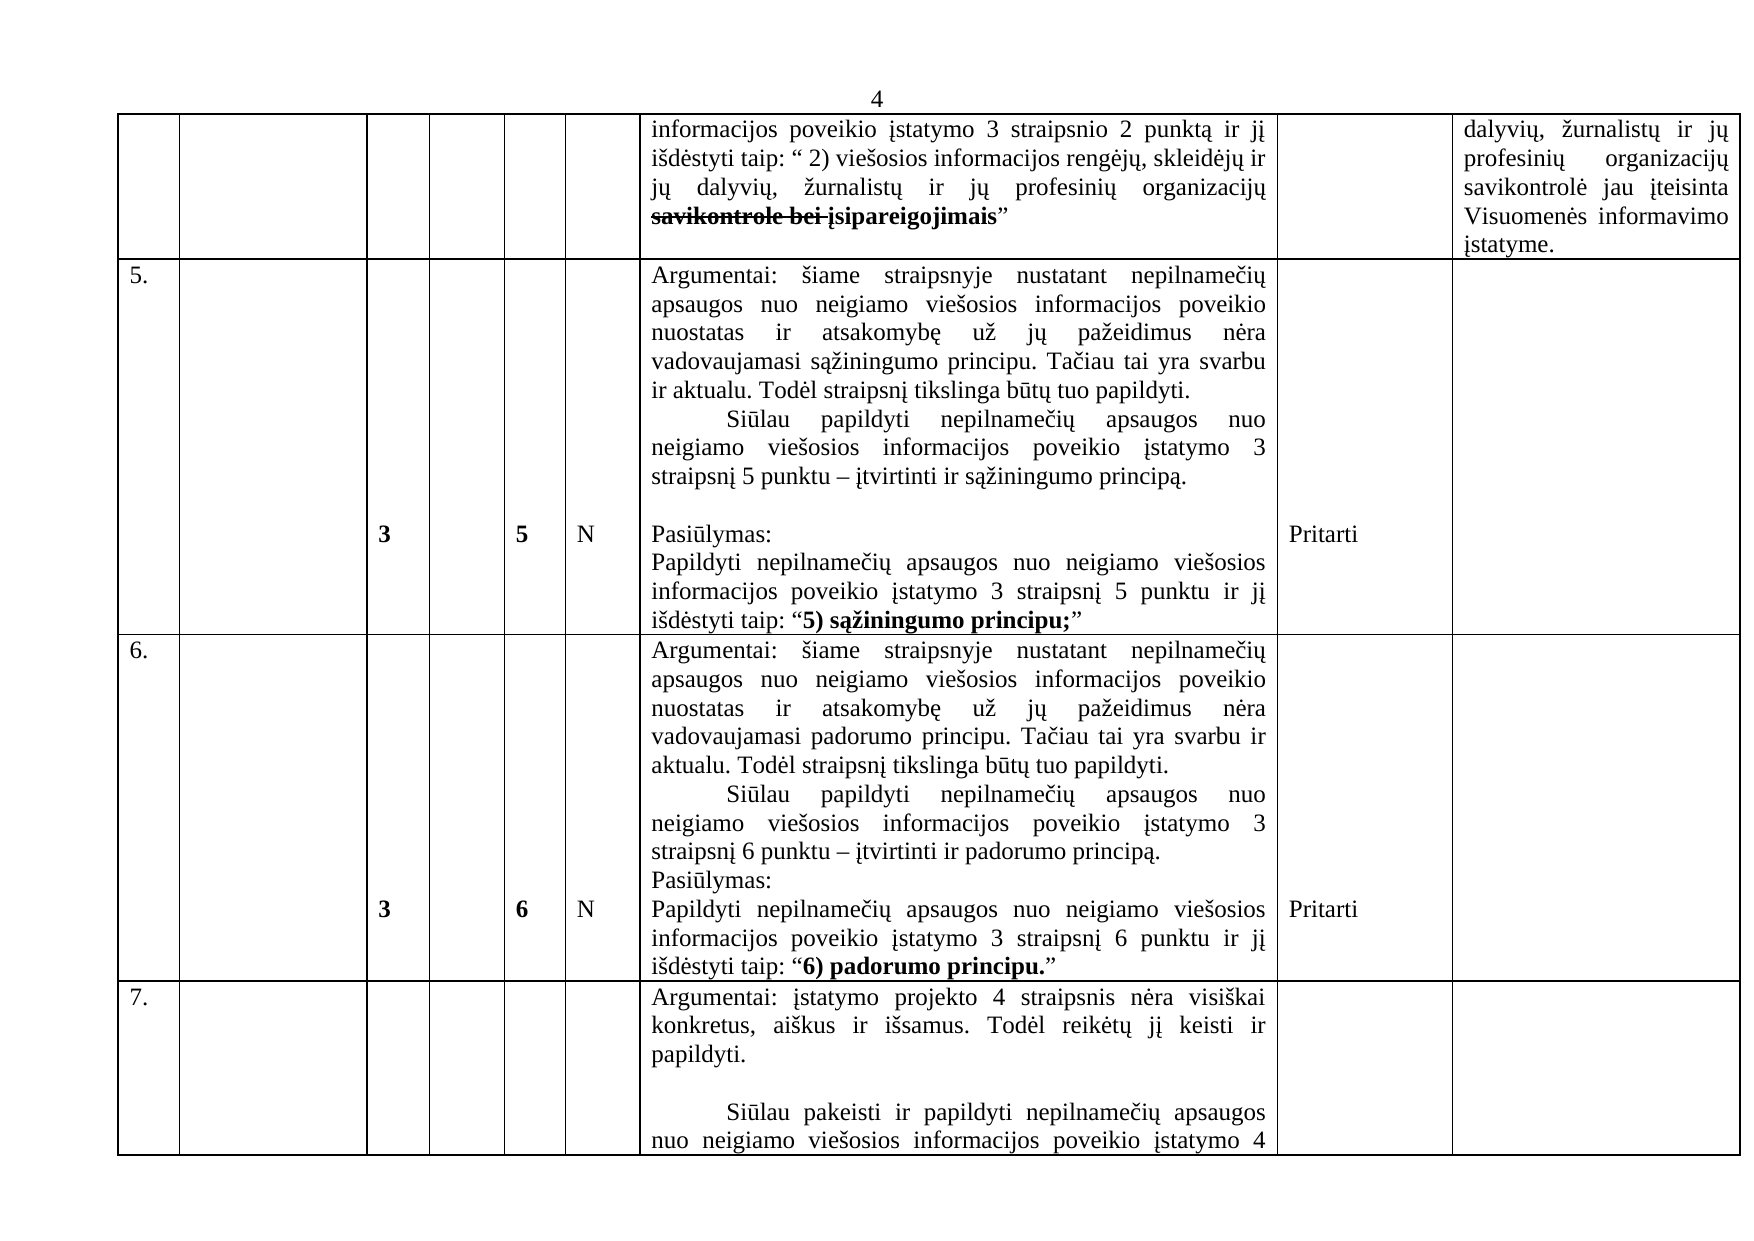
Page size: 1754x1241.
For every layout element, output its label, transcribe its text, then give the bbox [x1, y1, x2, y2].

table_cell [180, 635, 366, 980]
table_cell [368, 982, 429, 1154]
table_cell Argumentai: šiame straipsnyje nustatant nepilnamečių apsaugos nuo neigiamo viešosios informacijos poveikio nuostatas ir atsakomybę už jų pažeidimus nėra vadovaujamasi sąžiningumo principu. Tačiau tai yra svarbu ir aktualu. Todėl straipsnį tikslinga būtų tuo papildyti. Siūlau papildyti nepilnamečių apsaugos nuo neigiamo viešosios informacijos poveikio įstatymo 3 straipsnį 5 punktu – įtvirtinti ir sąžiningumo principą. Pasiūlymas: Papildyti nepilnamečių apsaugos nuo neigiamo viešosios informacijos poveikio įstatymo 3 straipsnį 5 punktu ir jį išdėstyti taip: “5) sąžiningumo principu;” [641, 260, 1277, 634]
table_cell [180, 115, 366, 258]
table_cell dalyvių, žurnalistų ir jų profesinių organizacijų savikontrolė jau įteisinta Visuomenės informavimo įstatyme. [1453, 115, 1739, 258]
table_cell 5 [505, 260, 565, 634]
table_cell Pritarti [1278, 635, 1452, 980]
table_cell [1278, 115, 1452, 258]
table_cell [180, 982, 366, 1154]
table_cell Argumentai: įstatymo projekto 4 straipsnis nėra visiškai konkretus, aiškus ir išsamus. Todėl reikėtų jį keisti ir papildyti. Siūlau pakeisti ir papildyti nepilnamečių apsaugos nuo neigiamo viešosios informacijos poveikio įstatymo 4 [641, 982, 1277, 1154]
table_cell Pritarti [1278, 260, 1452, 634]
table_cell [119, 115, 179, 258]
table_cell 3 [368, 635, 429, 980]
table_cell N [566, 635, 639, 980]
table_cell [180, 260, 366, 634]
table_cell [430, 260, 504, 634]
table_cell [430, 115, 504, 258]
table_cell [368, 115, 429, 258]
table_cell [430, 635, 504, 980]
table_cell 6 [505, 635, 565, 980]
table_cell [1453, 982, 1739, 1154]
table_cell 3 [368, 260, 429, 634]
table_cell 6. [119, 635, 179, 980]
table_cell [1453, 260, 1739, 634]
table_cell [1278, 982, 1452, 1154]
table_cell [430, 982, 504, 1154]
table_cell 7. [119, 982, 179, 1154]
table_cell [505, 982, 565, 1154]
table_cell Argumentai: šiame straipsnyje nustatant nepilnamečių apsaugos nuo neigiamo viešosios informacijos poveikio nuostatas ir atsakomybę už jų pažeidimus nėra vadovaujamasi padorumo principu. Tačiau tai yra svarbu ir aktualu. Todėl straipsnį tikslinga būtų tuo papildyti. Siūlau papildyti nepilnamečių apsaugos nuo neigiamo viešosios informacijos poveikio įstatymo 3 straipsnį 6 punktu – įtvirtinti ir padorumo principą. Pasiūlymas: Papildyti nepilnamečių apsaugos nuo neigiamo viešosios informacijos poveikio įstatymo 3 straipsnį 6 punktu ir jį išdėstyti taip: “6) padorumo principu.” [641, 635, 1277, 980]
table_cell [505, 115, 565, 258]
table_cell N [566, 260, 639, 634]
table_cell informacijos poveikio įstatymo 3 straipsnio 2 punktą ir jį išdėstyti taip: “ 2) viešosios informacijos rengėjų, skleidėjų ir jų dalyvių, žurnalistų ir jų profesinių organizacijų savikontrole bei įsipareigojimais” [641, 115, 1277, 258]
table_cell [566, 115, 639, 258]
table_cell [566, 982, 639, 1154]
table_cell [1453, 635, 1739, 980]
table_cell 5. [119, 260, 179, 634]
